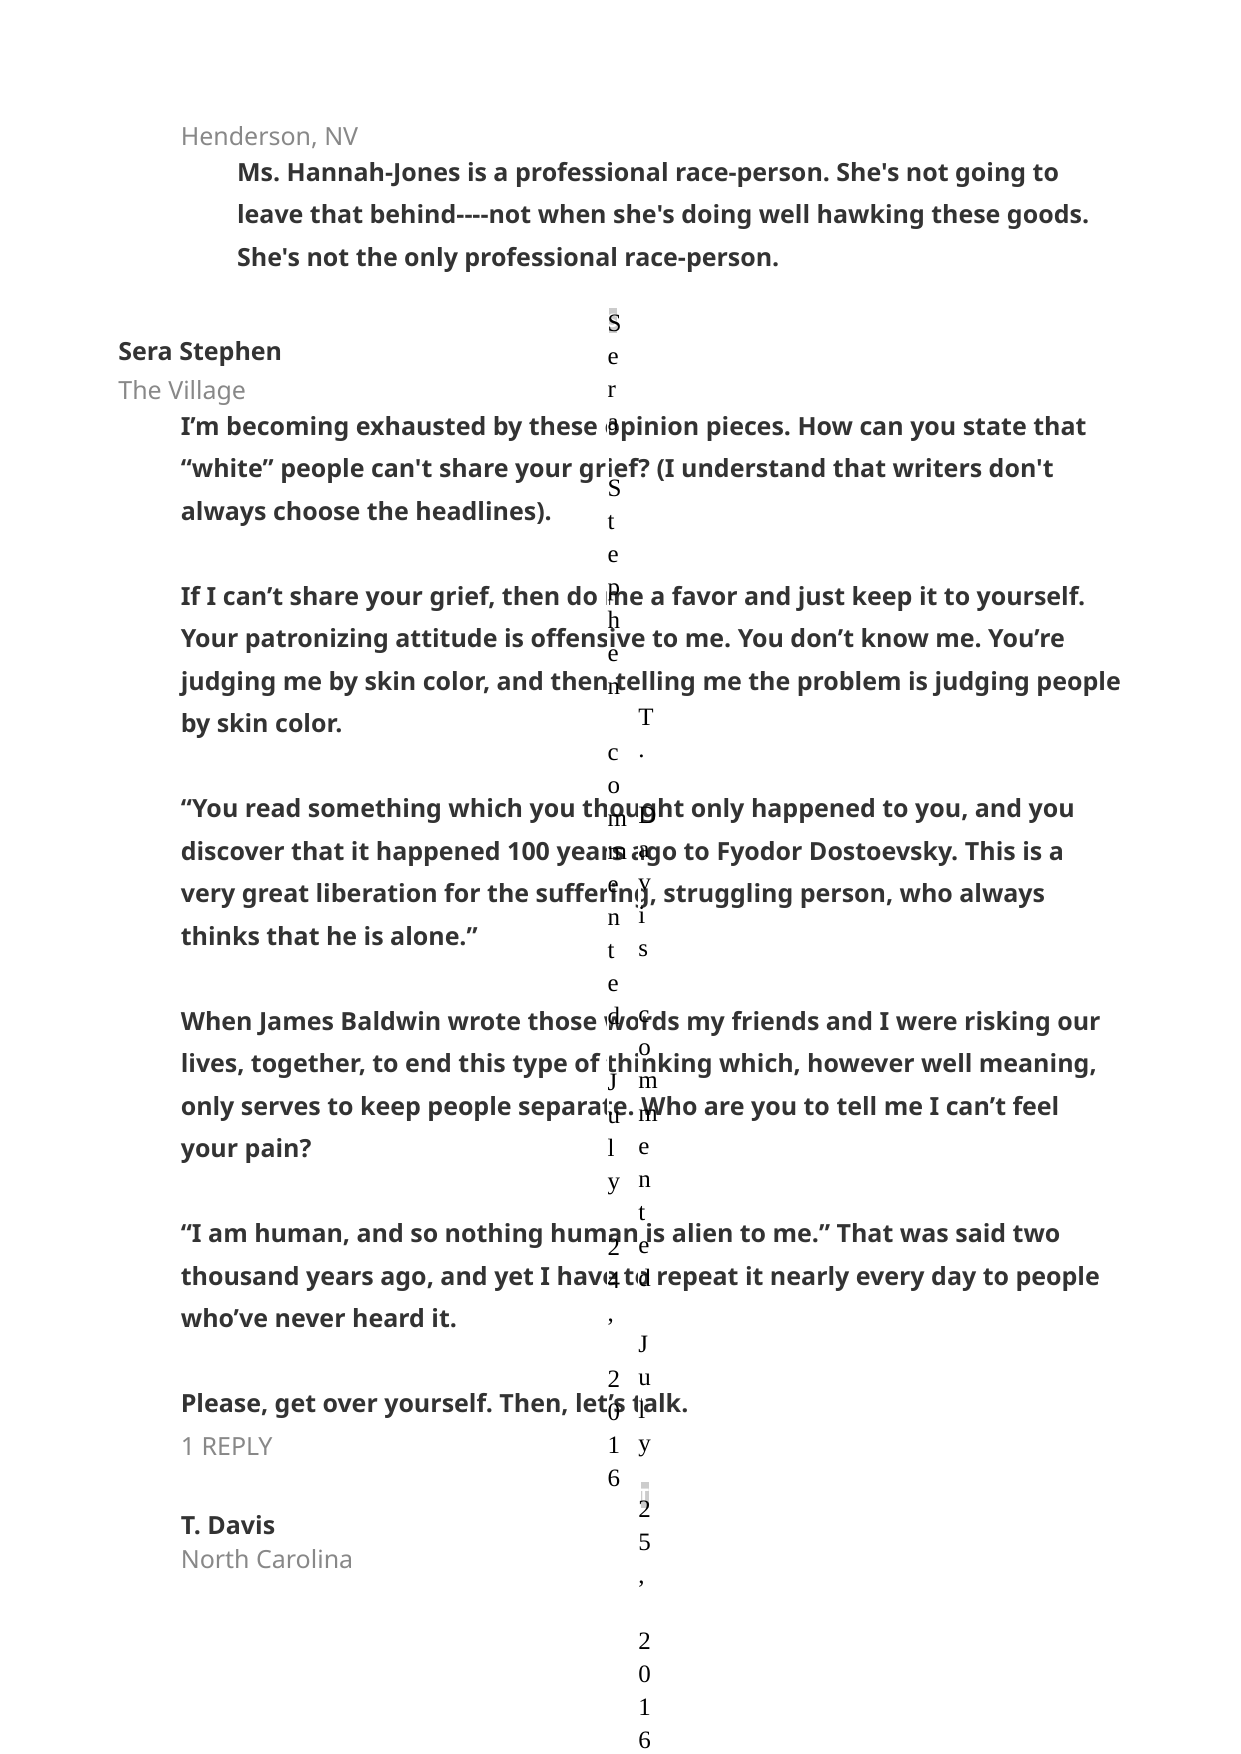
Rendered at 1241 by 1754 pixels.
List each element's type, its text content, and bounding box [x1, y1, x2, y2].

text T [181, 1462, 638, 1508]
text The Village [118, 372, 607, 406]
text Henderson, NV [181, 118, 1122, 152]
text The Village [609, 372, 1122, 406]
text T [641, 1462, 1106, 1508]
text I’m becoming exhausted by these opinion pieces. How can you state that “white” people can't share your grief? (I understand that writers don't always choose the headlines). If I can’t share your grief, then do me a favor and just keep it to yourself. Your patronizing attitude is offensive to me. You don’t know me. You’re judging me by skin color, and then telling me the problem is judging people by skin color. “You read something which you thought only happened to you, and you discover that it happened 100 years ago to Fyodor Dostoevsky. This is a very great liberation for the suffering‚ struggling person‚ who always thinks that he is alone.” When James Baldwin wrote those words my friends and I were risking our lives, together, to end this type of thinking which, however well meaning, only serves to keep people separate. Who are you to tell me I can’t feel your pain? “I am human, and so nothing human is alien to me.” That was said two thousand years ago, and yet I have to repeat it nearly every day to people who’ve never heard it. Please, get over yourself. Then, let’s talk. [609, 408, 1122, 1420]
subtitle 1 REPLY [609, 1428, 638, 1462]
text S [118, 282, 1106, 333]
text I’m becoming exhausted by these opinion pieces. How can you state that “white” people can't share your grief? (I understand that writers don't always choose the headlines). If I can’t share your grief, then do me a favor and just keep it to yourself. Your patronizing attitude is offensive to me. You don’t know me. You’re judging me by skin color, and then telling me the problem is judging people by skin color. “You read something which you thought only happened to you, and you discover that it happened 100 years ago to Fyodor Dostoevsky. This is a very great liberation for the suffering‚ struggling person‚ who always thinks that he is alone.” When James Baldwin wrote those words my friends and I were risking our lives, together, to end this type of thinking which, however well meaning, only serves to keep people separate. Who are you to tell me I can’t feel your pain? “I am human, and so nothing human is alien to me.” That was said two thousand years ago, and yet I have to repeat it nearly every day to people who’ve never heard it. Please, get over yourself. Then, let’s talk. [181, 408, 607, 1420]
text North Carolina [641, 1542, 1122, 1576]
text T. Davis [641, 1508, 1122, 1542]
text Sera Stephen [609, 333, 1122, 367]
text Ms. Hannah-Jones is a professional race-person. She's not going to leave that behind----not when she's doing well hawking these goods. She's not the only professional race-person. [237, 154, 1122, 273]
subtitle 1 REPLY [181, 1428, 607, 1462]
text T. Davis [181, 1508, 638, 1542]
subtitle 1 REPLY [641, 1428, 1122, 1462]
text Sera Stephen [118, 333, 607, 367]
text North Carolina [181, 1542, 638, 1576]
